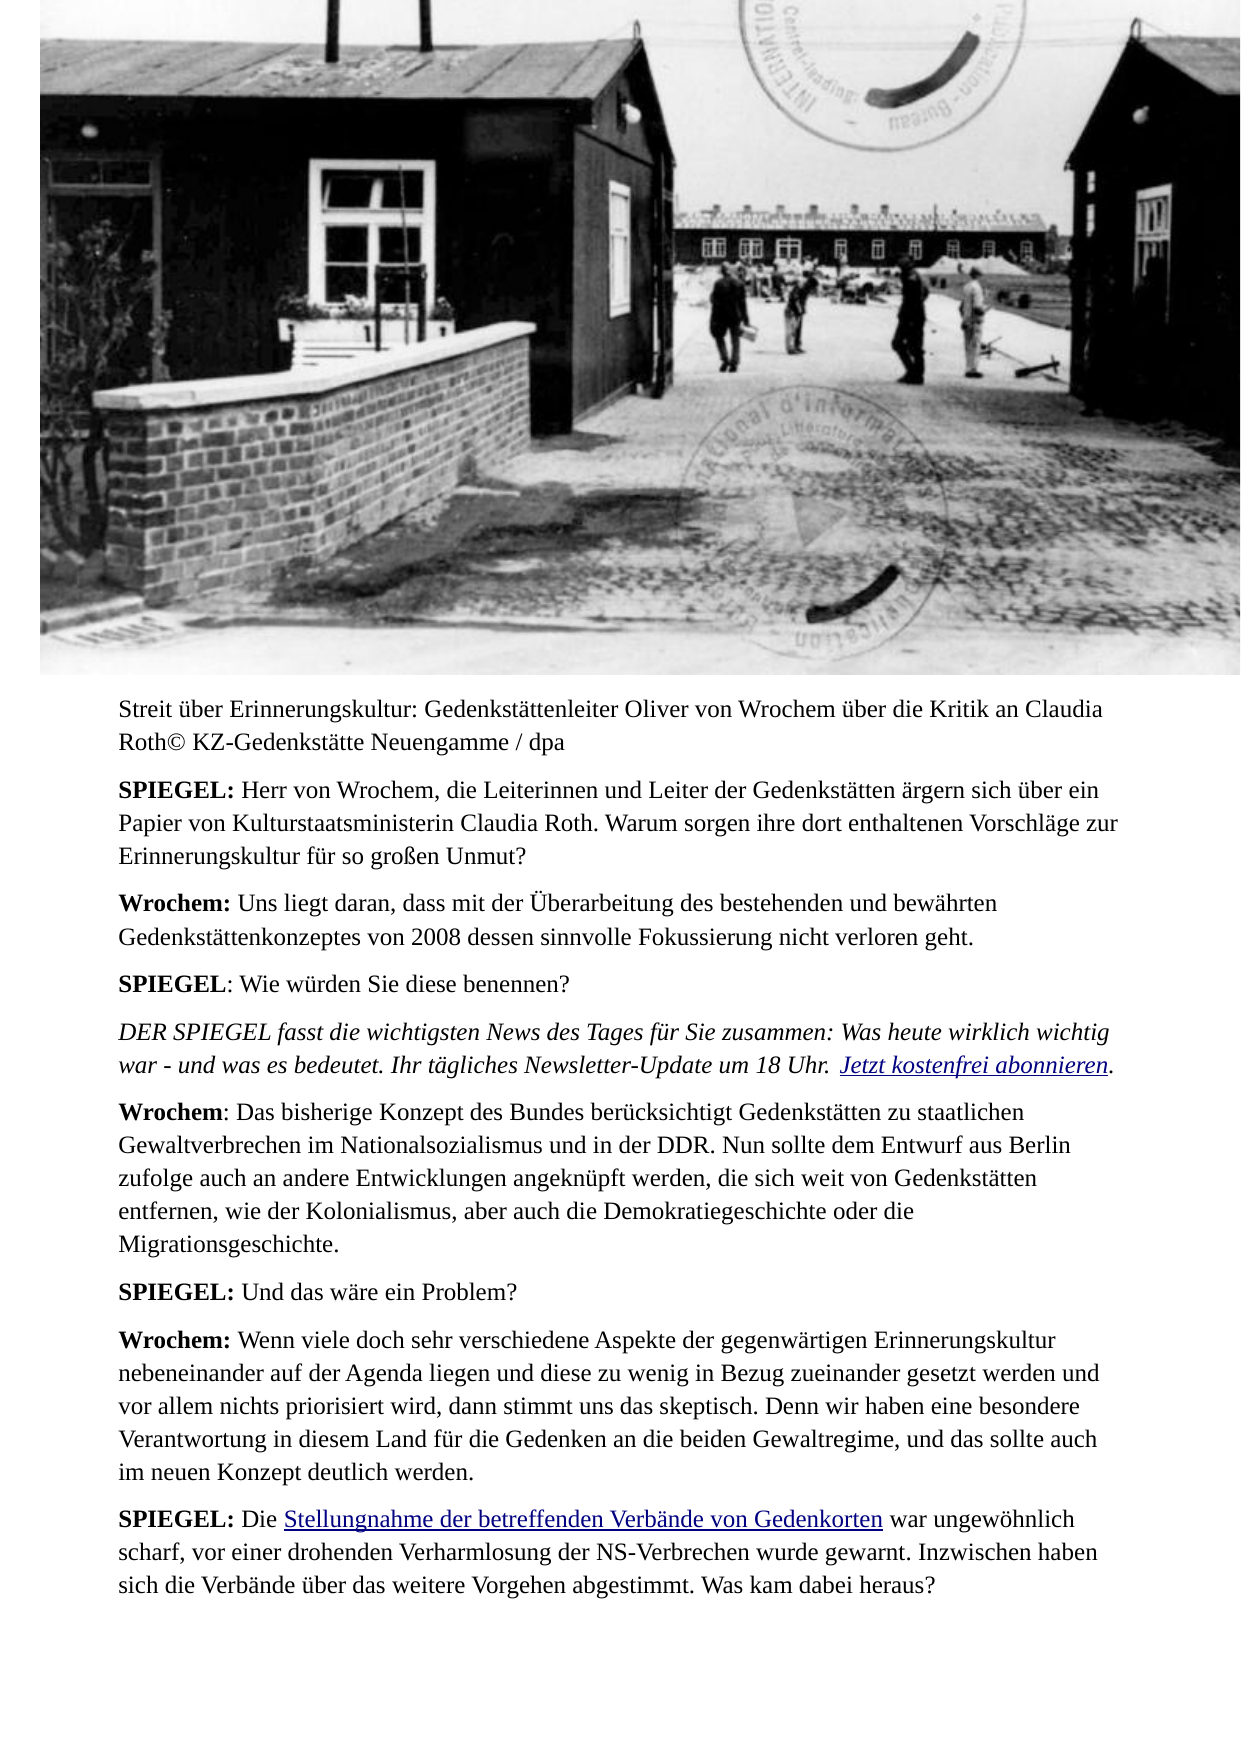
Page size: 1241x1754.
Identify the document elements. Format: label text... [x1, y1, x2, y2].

text SPIEGEL: Wie würden Sie diese benennen? [118, 969, 1122, 998]
text SPIEGEL: Und das wäre ein Problem? [118, 1277, 1122, 1306]
text SPIEGEL: Herr von Wrochem, die Leiterinnen und Leiter der Gedenkstätten ärgern sich über ein Papier von Kulturstaatsministerin Claudia Roth. Warum sorgen ihre dort enthaltenen Vorschläge zur Erinnerungskultur für so großen Unmut? [118, 775, 1122, 870]
text Wrochem: Uns liegt daran, dass mit der Überarbeitung des bestehenden und bewährten Gedenkstättenkonzeptes von 2008 dessen sinnvolle Fokussierung nicht verloren geht. [118, 888, 1122, 950]
picture [40, 0, 1241, 675]
text Streit über Erinnerungskultur: Gedenkstättenleiter Oliver von Wrochem über die Kritik an Claudia Roth© KZ-Gedenkstätte Neuengamme / dpa [118, 694, 1122, 756]
text DER SPIEGEL fasst die wichtigsten News des Tages für Sie zusammen: Was heute wirklich wichtig war - und was es bedeutet. Ihr tägliches Newsletter-Update um 18 Uhr. Jetzt kostenfrei abonnieren. [118, 1017, 1122, 1078]
text Wrochem: Das bisherige Konzept des Bundes berücksichtigt Gedenkstätten zu staatlichen Gewaltverbrechen im Nationalsozialismus und in der DDR. Nun sollte dem Entwurf aus Berlin zufolge auch an andere Entwicklungen angeknüpft werden, die sich weit von Gedenkstätten entfernen, wie der Kolonialismus, aber auch die Demokratiegeschichte oder die Migrationsgeschichte. [118, 1097, 1122, 1258]
text Wrochem: Wenn viele doch sehr verschiedene Aspekte der gegenwärtigen Erinnerungskultur nebeneinander auf der Agenda liegen und diese zu wenig in Bezug zueinander gesetzt werden und vor allem nichts priorisiert wird, dann stimmt uns das skeptisch. Denn wir haben eine besondere Verantwortung in diesem Land für die Gedenken an die beiden Gewaltregime, und das sollte auch im neuen Konzept deutlich werden. [118, 1325, 1122, 1486]
text SPIEGEL: Die Stellungnahme der betreffenden Verbände von Gedenkorten war ungewöhnlich scharf, vor einer drohenden Verharmlosung der NS-Verbrechen wurde gewarnt. Inzwischen haben sich die Verbände über das weitere Vorgehen abgestimmt. Was kam dabei heraus? [118, 1504, 1122, 1599]
